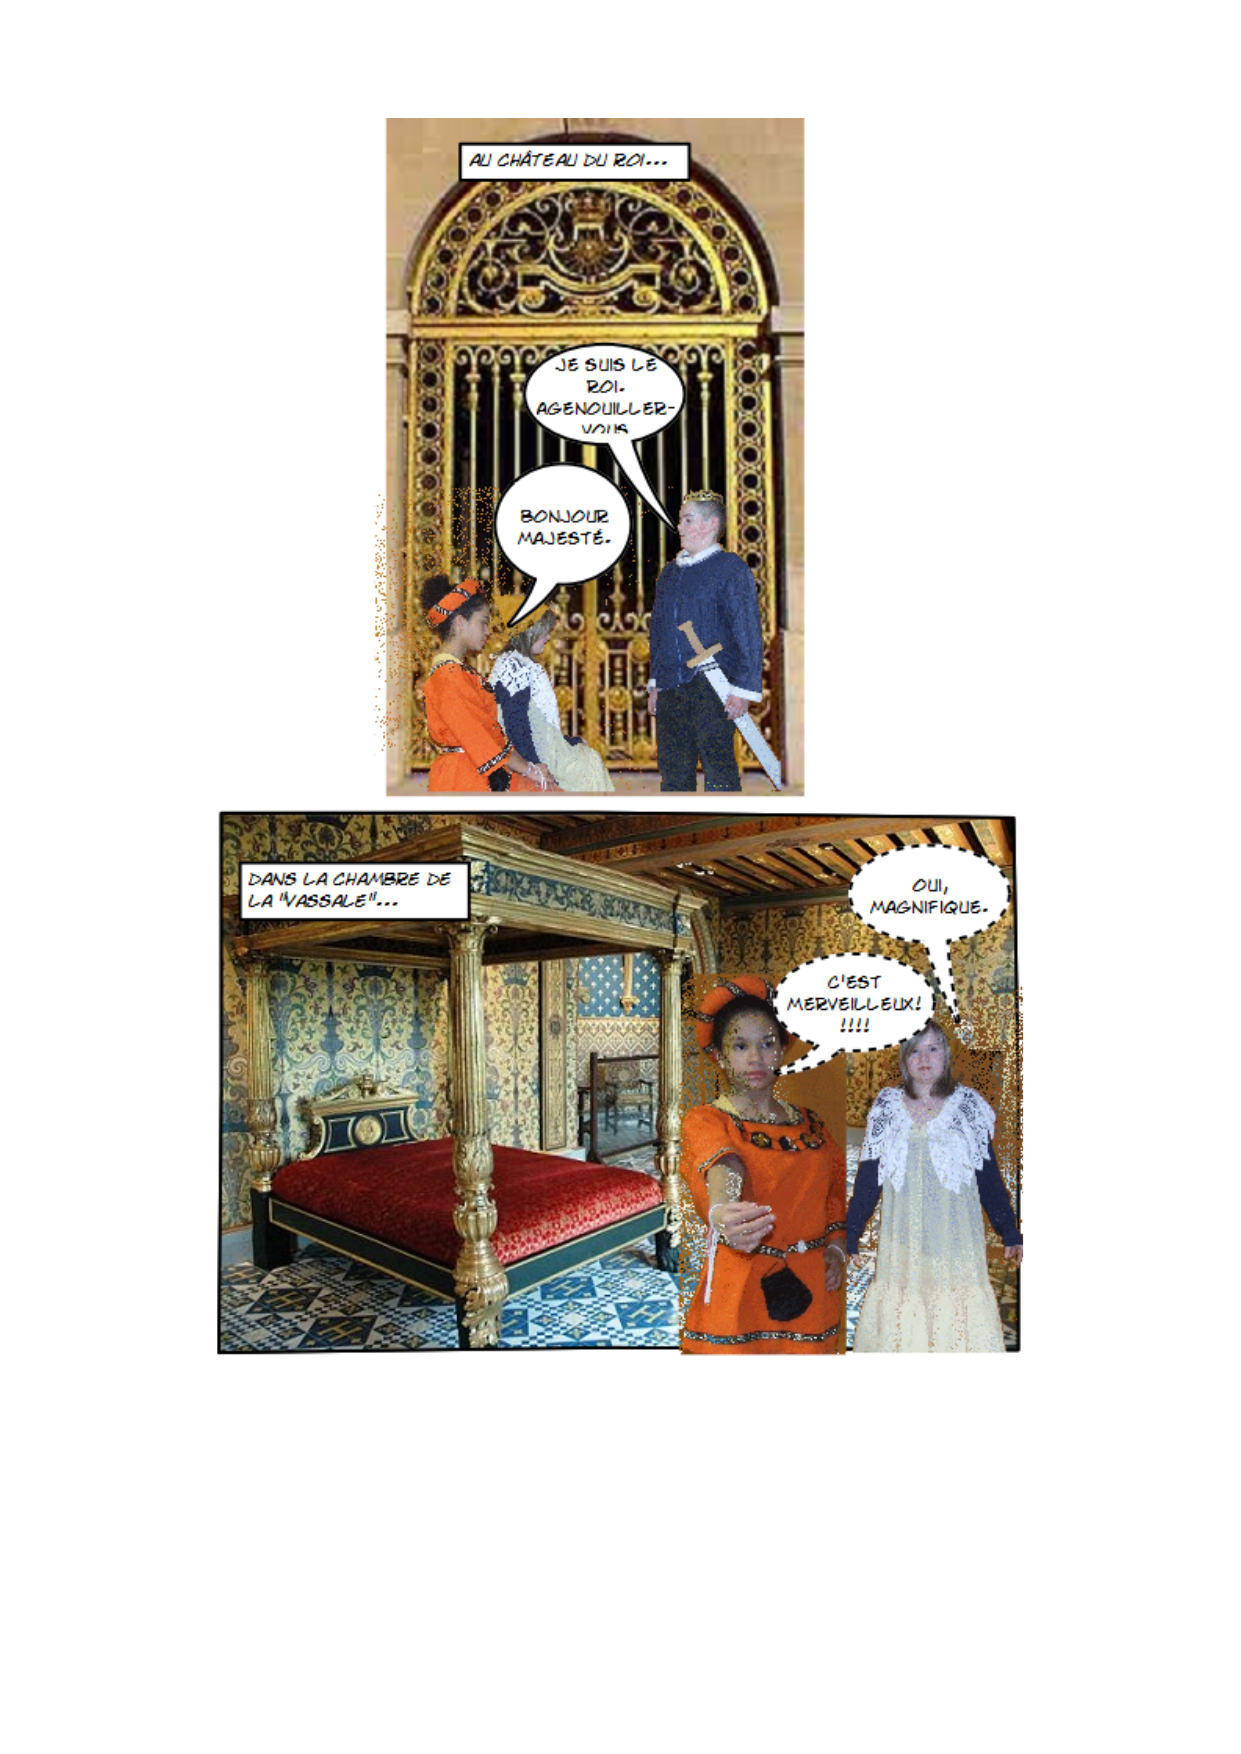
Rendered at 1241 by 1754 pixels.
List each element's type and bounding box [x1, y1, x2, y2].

picture [217, 118, 1024, 1406]
